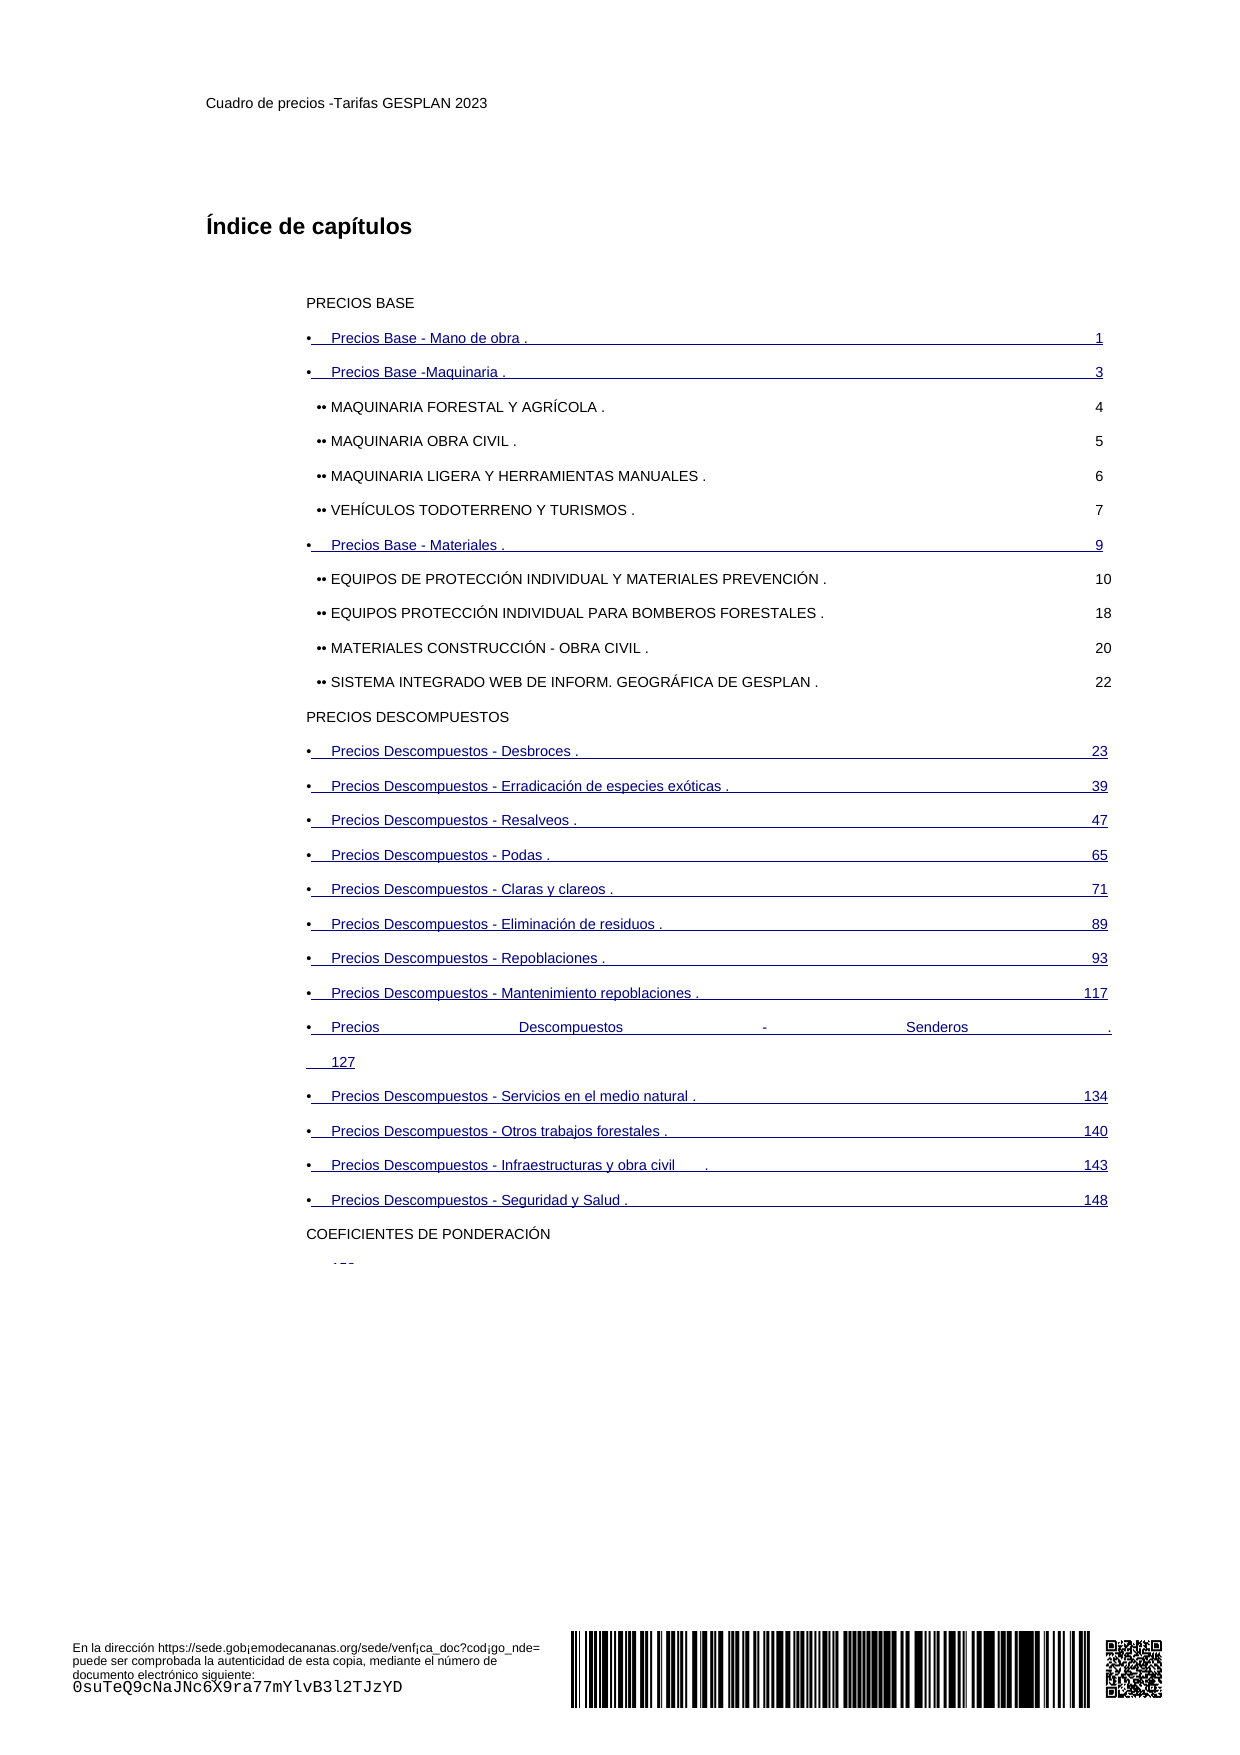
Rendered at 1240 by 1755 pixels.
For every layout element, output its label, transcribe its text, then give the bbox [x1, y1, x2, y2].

list Precios Descompuestos - Desbroces . 23 [306, 729, 1112, 764]
text Índice de capítulos [206, 216, 1112, 239]
list Precios Descompuestos - Claras y clareos . 71 [306, 867, 1112, 902]
text •• EQUIPOS DE PROTECCIÓN INDIVIDUAL Y MATERIALES PREVENCIÓN . 10 [316, 557, 1112, 591]
list Precios Descompuestos - Podas . 65 [306, 833, 1112, 867]
text •• VEHÍCULOS TODOTERRENO Y TURISMOS . 7 [316, 488, 1112, 522]
text •• MAQUINARIA FORESTAL Y AGRÍCOLA . 4 [316, 384, 1112, 419]
list Precios Descompuestos - Resalveos . 47 [306, 798, 1112, 833]
text •• MAQUINARIA OBRA CIVIL . 5 [316, 419, 1112, 453]
text En la dirección https://sede.gob¡emodecananas.org/sede/venf¡ca_doc?cod¡go_nde= puede ser comprobada la autenticidad de esta copia, mediante el número de documento electrónico siguiente: 0suTeQ9cNaJNc6X9ra77mYlvB3l2TJzYD [72, 1641, 542, 1695]
text PRECIOS DESCOMPUESTOS [306, 695, 1112, 729]
list Precios Base - Materiales . 9 [306, 522, 1112, 557]
list Precios Descompuestos - Servicios en el medio natural . 134 [306, 1074, 1112, 1108]
text •• MATERIALES CONSTRUCCIÓN - OBRA CIVIL . 20 [316, 626, 1112, 660]
list Precios Descompuestos - Senderos . 127 [306, 1005, 1112, 1074]
text Cuadro de precios -Tarifas GESPLAN 2023 [206, 97, 519, 112]
list Precios Descompuestos - Infraestructuras y obra civil . 143 [306, 1143, 1112, 1177]
list Precios Descompuestos - Eliminación de residuos . 89 [306, 902, 1112, 936]
text •• SISTEMA INTEGRADO WEB DE INFORM. GEOGRÁFICA DE GESPLAN . 22 [316, 660, 1112, 695]
list Coeficientes de ponderación por factores de influencia . 158 [306, 1246, 1112, 1263]
list Precios Base -Maquinaria . 3 [306, 350, 1112, 384]
list Precios Descompuestos - Repoblaciones . 93 [306, 936, 1112, 971]
text PRECIOS BASE [306, 281, 1112, 316]
picture [571, 1631, 1168, 1708]
list Precios Base - Mano de obra . 1 [306, 316, 1112, 350]
text COEFICIENTES DE PONDERACIÓN [306, 1212, 1112, 1246]
list Precios Descompuestos - Erradicación de especies exóticas . 39 [306, 764, 1112, 798]
list Precios Descompuestos - Otros trabajos forestales . 140 [306, 1108, 1112, 1143]
list Precios Descompuestos - Mantenimiento repoblaciones . 117 [306, 971, 1112, 1005]
text •• EQUIPOS PROTECCIÓN INDIVIDUAL PARA BOMBEROS FORESTALES . 18 [316, 591, 1112, 626]
list Precios Descompuestos - Seguridad y Salud . 148 [306, 1177, 1112, 1212]
text •• MAQUINARIA LIGERA Y HERRAMIENTAS MANUALES . 6 [316, 453, 1112, 488]
